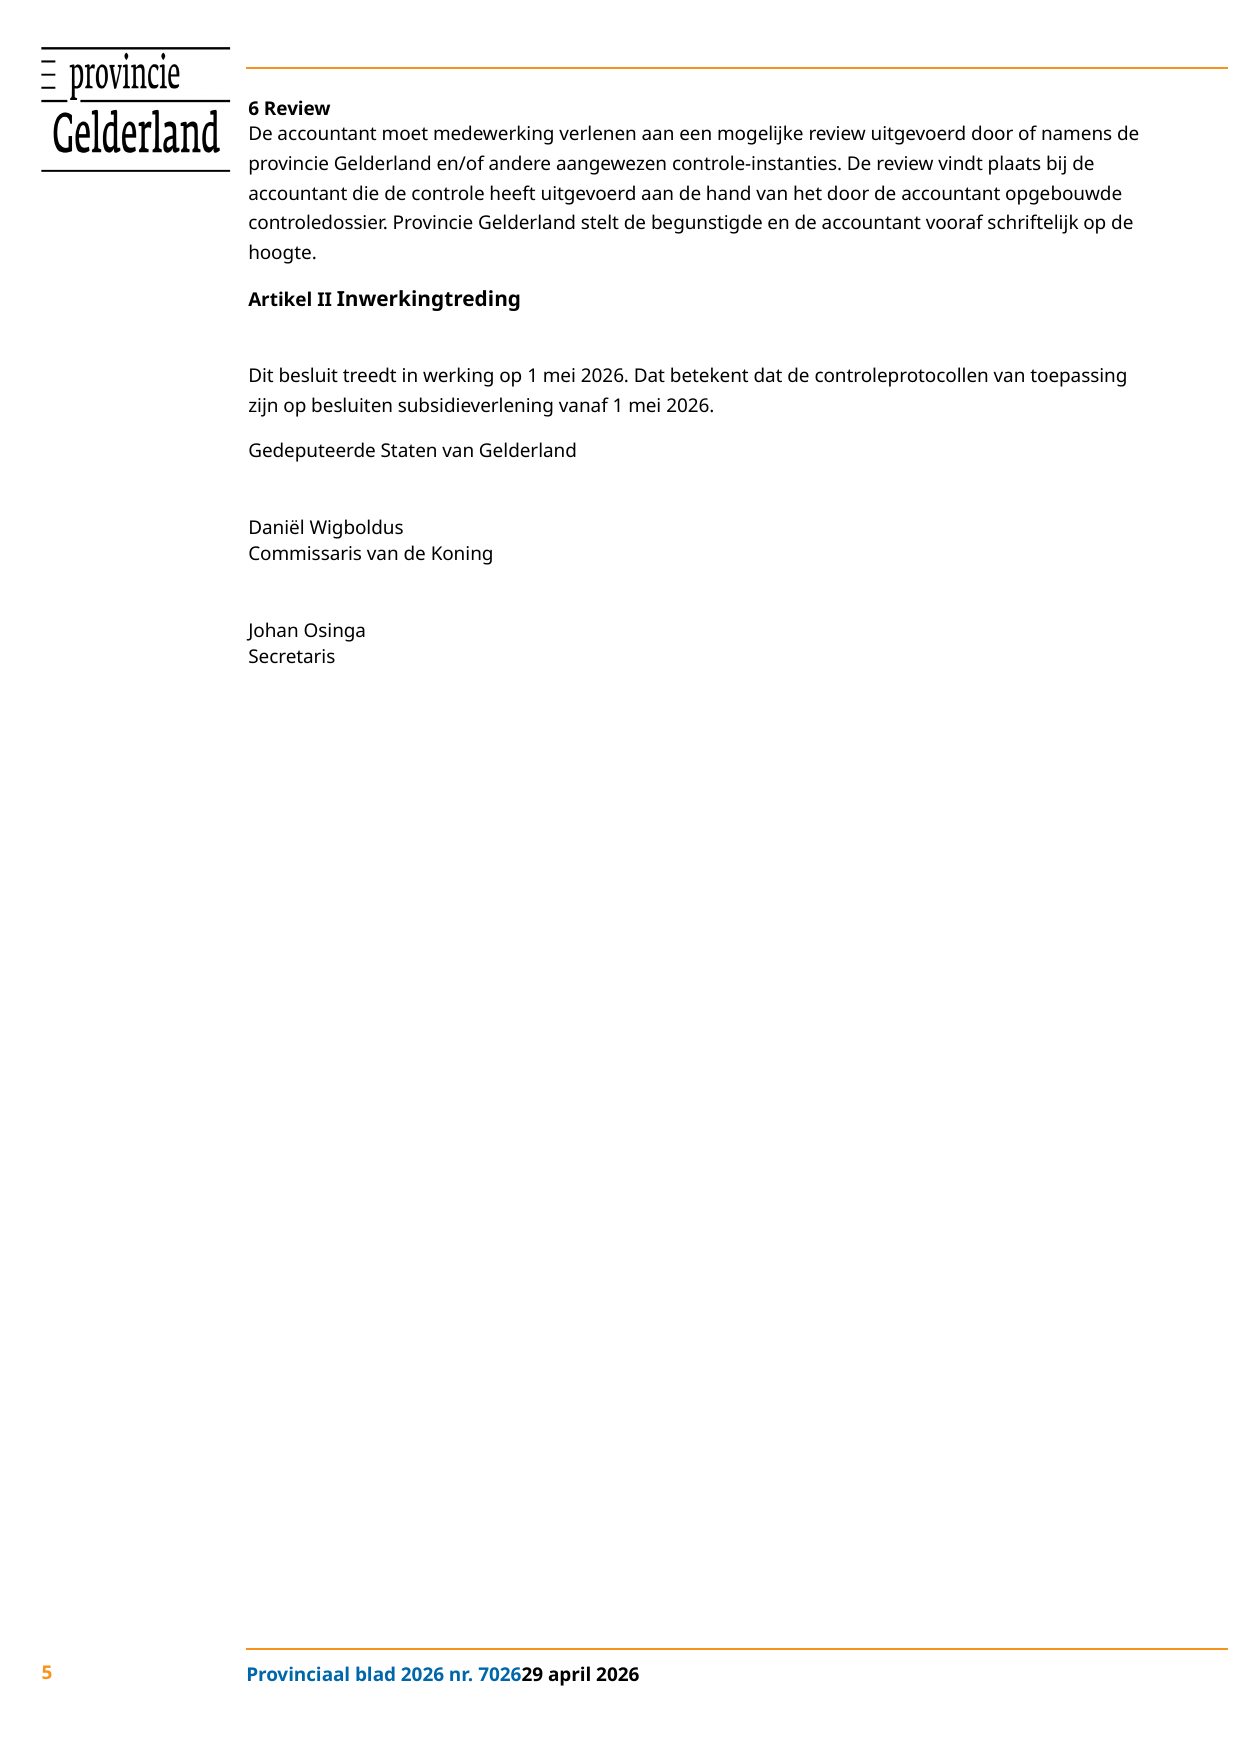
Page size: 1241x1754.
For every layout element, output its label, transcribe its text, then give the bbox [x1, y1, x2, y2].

text Secretaris [248, 643, 1152, 669]
text Johan Osinga [248, 617, 1152, 643]
text De accountant moet medewerking verlenen aan een mogelijke review uitgevoerd door of namens de provincie Gelderland en/of andere aangewezen controle-instanties. De review vindt plaats bij de accountant die de controle heeft uitgevoerd aan de hand van het door de accountant opgebouwde controledossier. Provincie Gelderland stelt de begunstigde en de accountant vooraf schriftelijk op de hoogte. [248, 121, 1152, 264]
text 6 Review [248, 95, 1152, 121]
picture [41, 47, 231, 172]
text Dit besluit treedt in werking op 1 mei 2026. Dat betekent dat de controleprotocollen van toepassing zijn op besluiten subsidieverlening vanaf 1 mei 2026. [248, 362, 1152, 417]
text Artikel II Inwerkingtreding [248, 284, 1152, 313]
text Commissaris van de Koning [248, 540, 1152, 566]
text Daniël Wigboldus [248, 514, 1152, 540]
text Gedeputeerde Staten van Gelderland [248, 437, 1152, 463]
